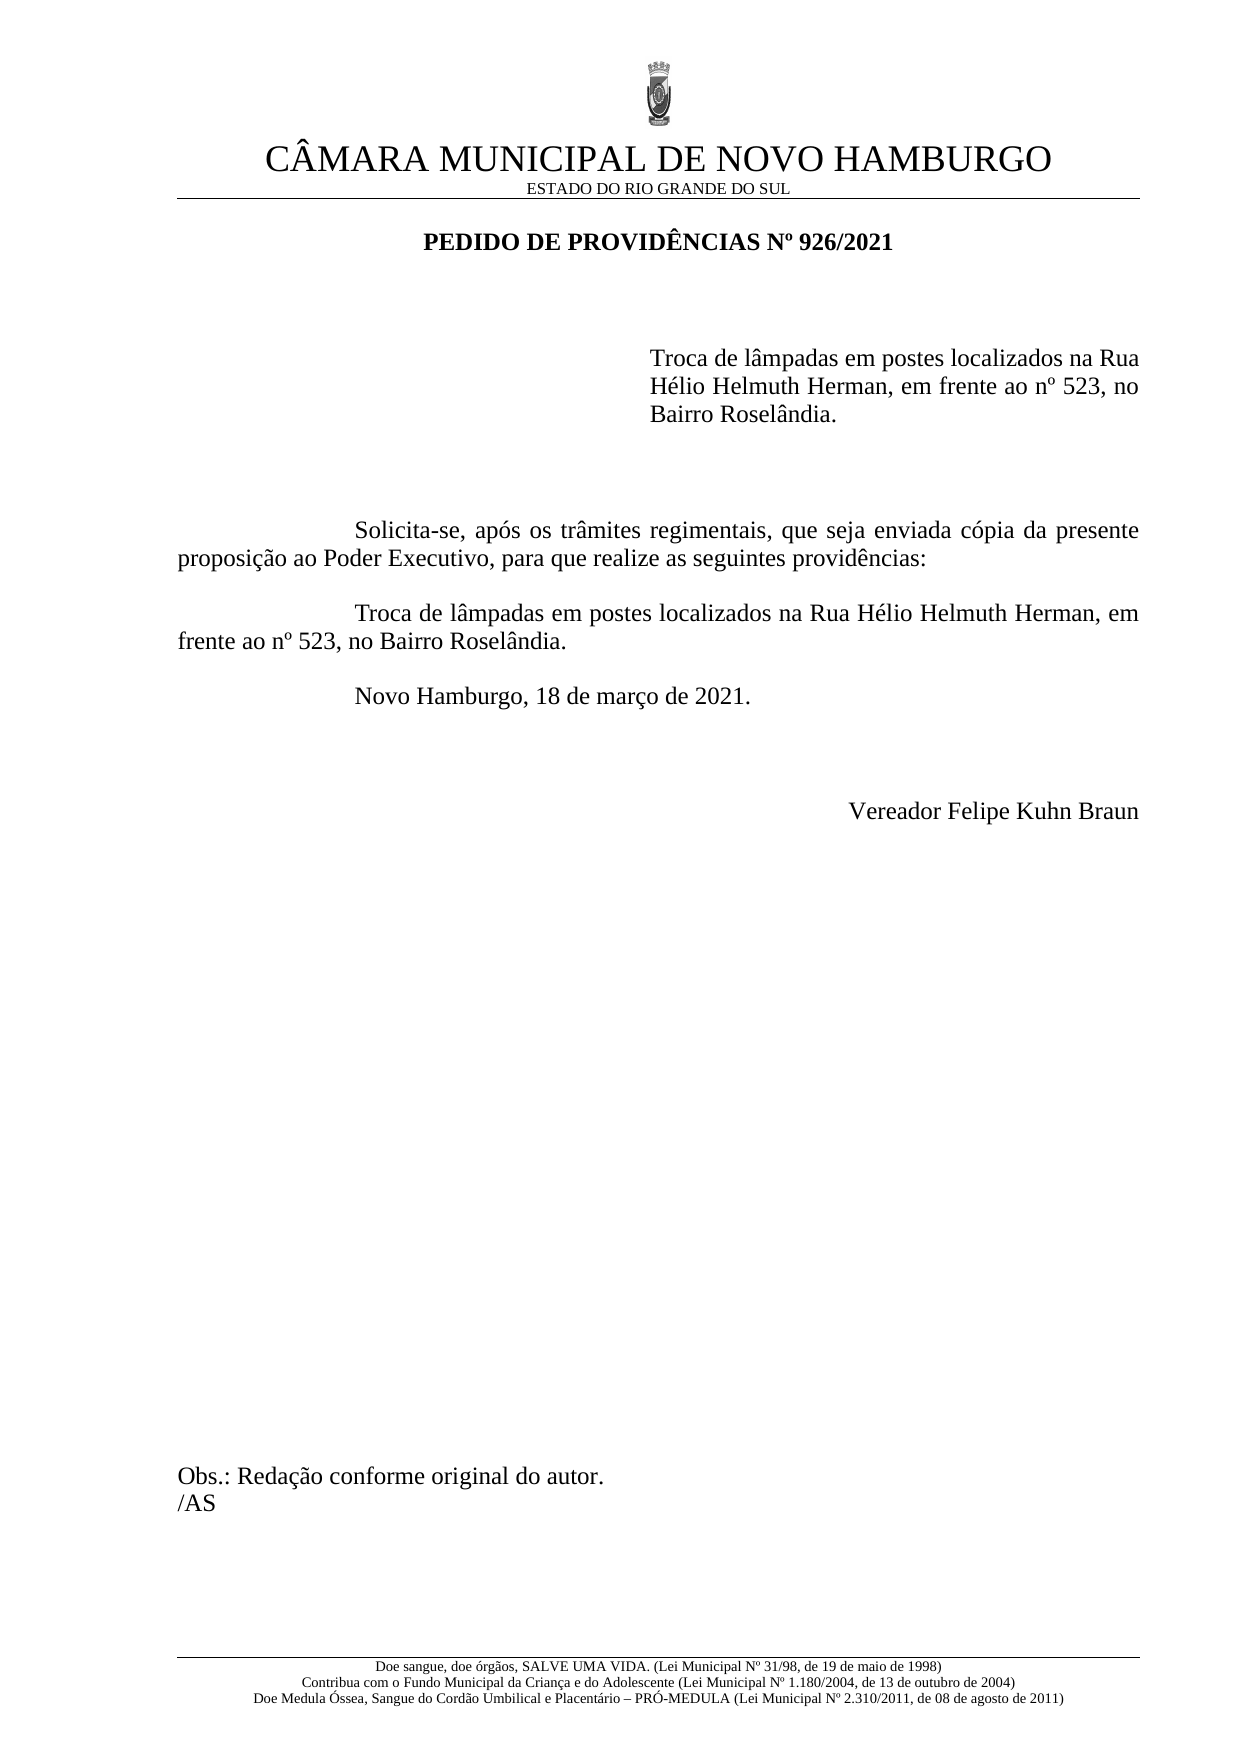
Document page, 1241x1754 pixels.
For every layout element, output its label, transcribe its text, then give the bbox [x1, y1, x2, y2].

text Troca de lâmpadas em postes localizados na Rua Hélio Helmuth Herman, em frente ao nº 523, no Bairro Roselândia. [177, 599, 1140, 655]
text Novo Hamburgo, 18 de março de 2021. [177, 682, 1140, 710]
text PEDIDO DE PROVIDÊNCIAS Nº 926/2021 [177, 228, 1140, 256]
text Vereador Felipe Kuhn Braun [177, 797, 1140, 824]
text Solicita-se, após os trâmites regimentais, que seja enviada cópia da presente proposição ao Poder Executivo, para que realize as seguintes providências: [177, 516, 1140, 572]
text Obs.: Redação conforme original do autor. [177, 1462, 1140, 1489]
text /AS [177, 1489, 1140, 1517]
text Troca de lâmpadas em postes localizados na Rua Hélio Helmuth Herman, em frente ao nº 523, no Bairro Roselândia. [649, 344, 1140, 428]
